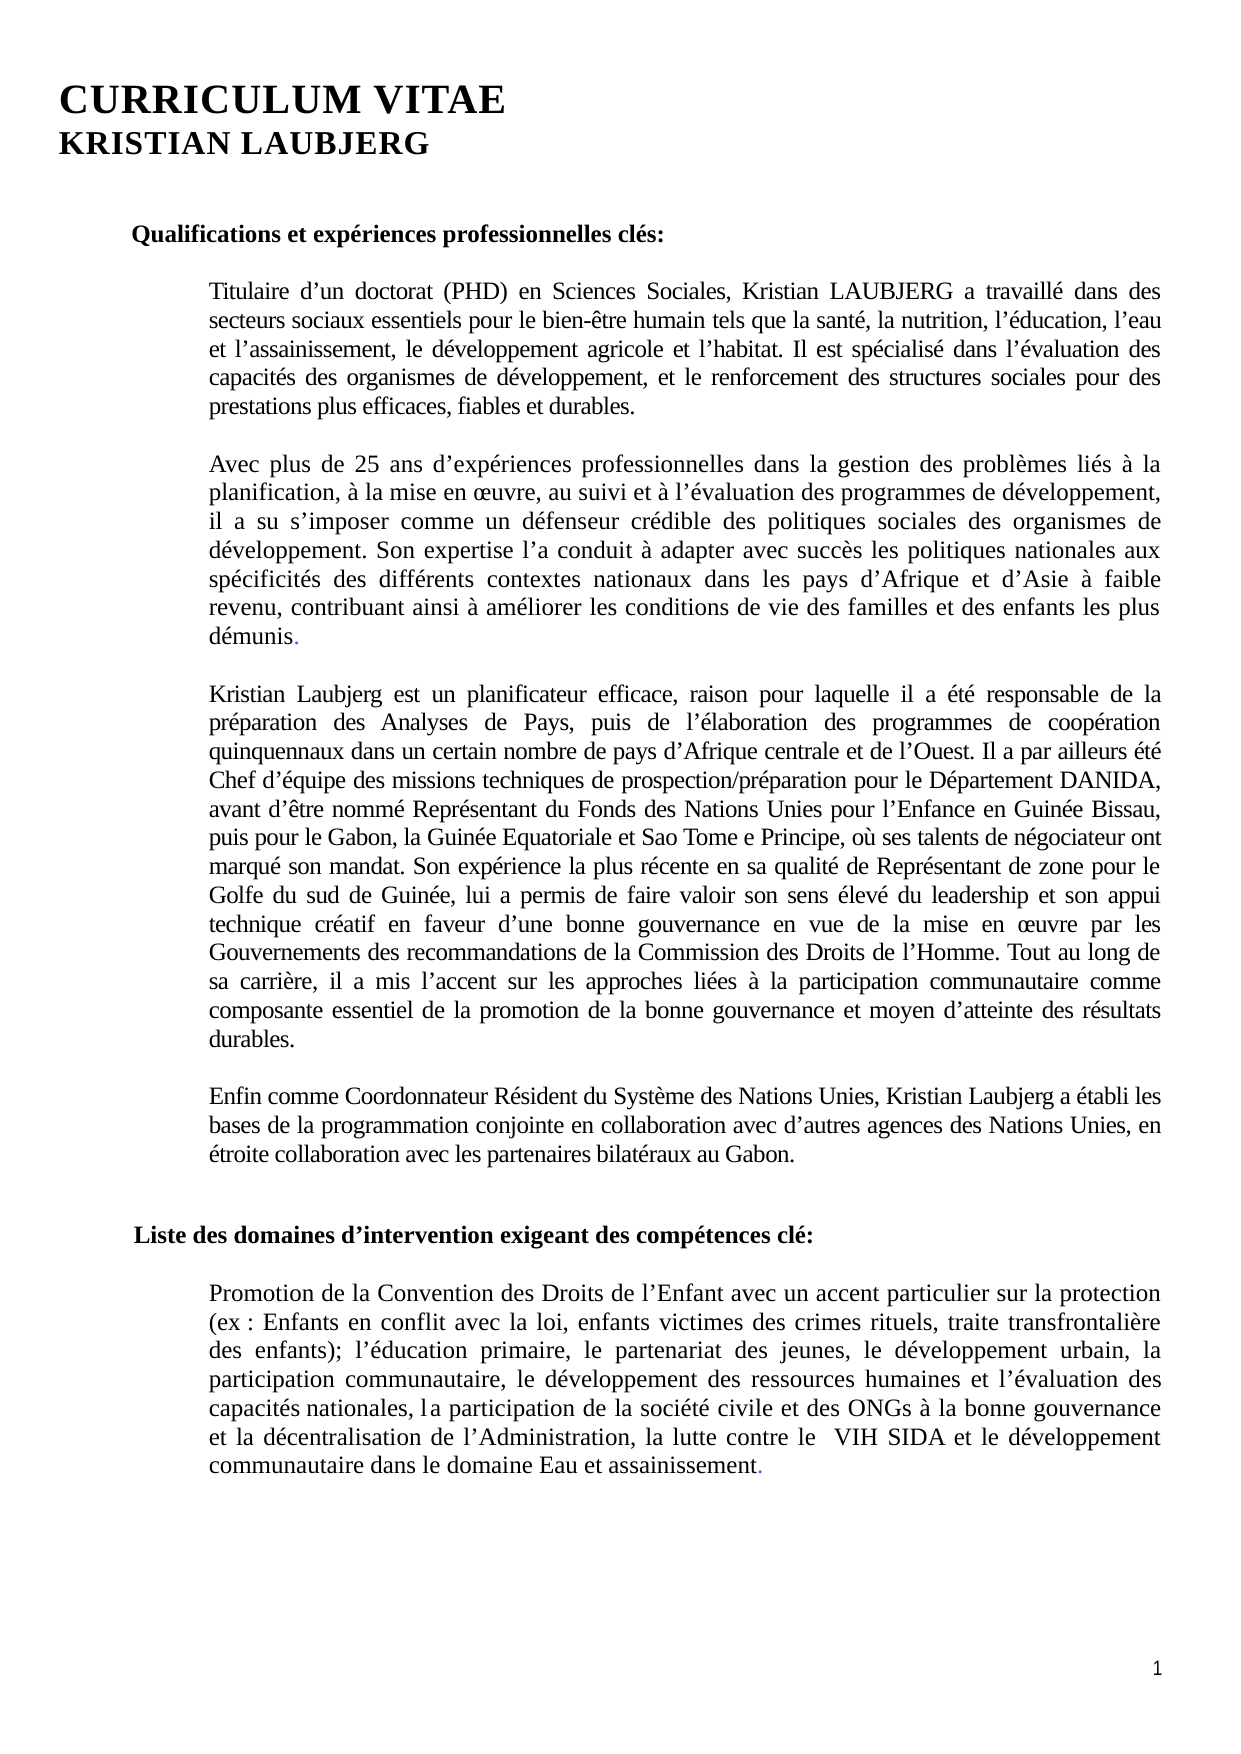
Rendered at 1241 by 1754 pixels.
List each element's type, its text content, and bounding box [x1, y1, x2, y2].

text curriculum vitae [58, 75, 1162, 123]
text Enfin comme Coordonnateur Résident du Système des Nations Unies, Kristian Laubjerg a établi les bases de la programmation conjointe en collaboration avec d’autres agences des Nations Unies, en étroite collaboration avec les partenaires bilatéraux au Gabon. [208, 1081, 1162, 1167]
text Avec plus de 25 ans d’expériences professionnelles dans la gestion des problèmes liés à la planification, à la mise en œuvre, au suivi et à l’évaluation des programmes de développement, il a su s’imposer comme un défenseur crédible des politiques sociales des organismes de développement. Son expertise l’a conduit à adapter avec succès les politiques nationales aux spécificités des différents contextes nationaux dans les pays d’Afrique et d’Asie à faible revenu, contribuant ainsi à améliorer les conditions de vie des familles et des enfants les plus démunis. [208, 449, 1162, 650]
text Kristian Laubjerg est un planificateur efficace, raison pour laquelle il a été responsable de la préparation des Analyses de Pays, puis de l’élaboration des programmes de coopération quinquennaux dans un certain nombre de pays d’Afrique centrale et de l’Ouest. Il a par ailleurs été Chef d’équipe des missions techniques de prospection/préparation pour le Département DANIDA, avant d’être nommé Représentant du Fonds des Nations Unies pour l’Enfance en Guinée Bissau, puis pour le Gabon, la Guinée Equatoriale et Sao Tome e Principe, où ses talents de négociateur ont marqué son mandat. Son expérience la plus récente en sa qualité de Représentant de zone pour le Golfe du sud de Guinée, lui a permis de faire valoir son sens élevé du leadership et son appui technique créatif en faveur d’une bonne gouvernance en vue de la mise en œuvre par les Gouvernements des recommandations de la Commission des Droits de l’Homme. Tout au long de sa carrière, il a mis l’accent sur les approches liées à la participation communautaire comme composante essentiel de la promotion de la bonne gouvernance et moyen d’atteinte des résultats durables. [208, 679, 1162, 1052]
text Kristian Laubjerg [58, 123, 1162, 161]
text Titulaire d’un doctorat (PHD) en Sciences Sociales, Kristian LAUBJERG a travaillé dans des secteurs sociaux essentiels pour le bien-être humain tels que la santé, la nutrition, l’éducation, l’eau et l’assainissement, le développement agricole et l’habitat. Il est spécialisé dans l’évaluation des capacités des organismes de développement, et le renforcement des structures sociales pour des prestations plus efficaces, fiables et durables. [208, 276, 1162, 420]
text Qualifications et expériences professionnelles clés: [118, 219, 1162, 247]
text Liste des domaines d’intervention exigeant des compétences clé: [133, 1220, 1162, 1249]
text Promotion de la Convention des Droits de l’Enfant avec un accent particulier sur la protection (ex : Enfants en conflit avec la loi, enfants victimes des crimes rituels, traite transfrontalière des enfants); l’éducation primaire, le partenariat des jeunes, le développement urbain, la participation communautaire, le développement des ressources humaines et l’évaluation des capacités nationales, l a participation de la société civile et des ONGs à la bonne gouvernance et la décentralisation de l’Administration, la lutte contre le VIH SIDA et le développement communautaire dans le domaine Eau et assainissement. [208, 1278, 1162, 1479]
